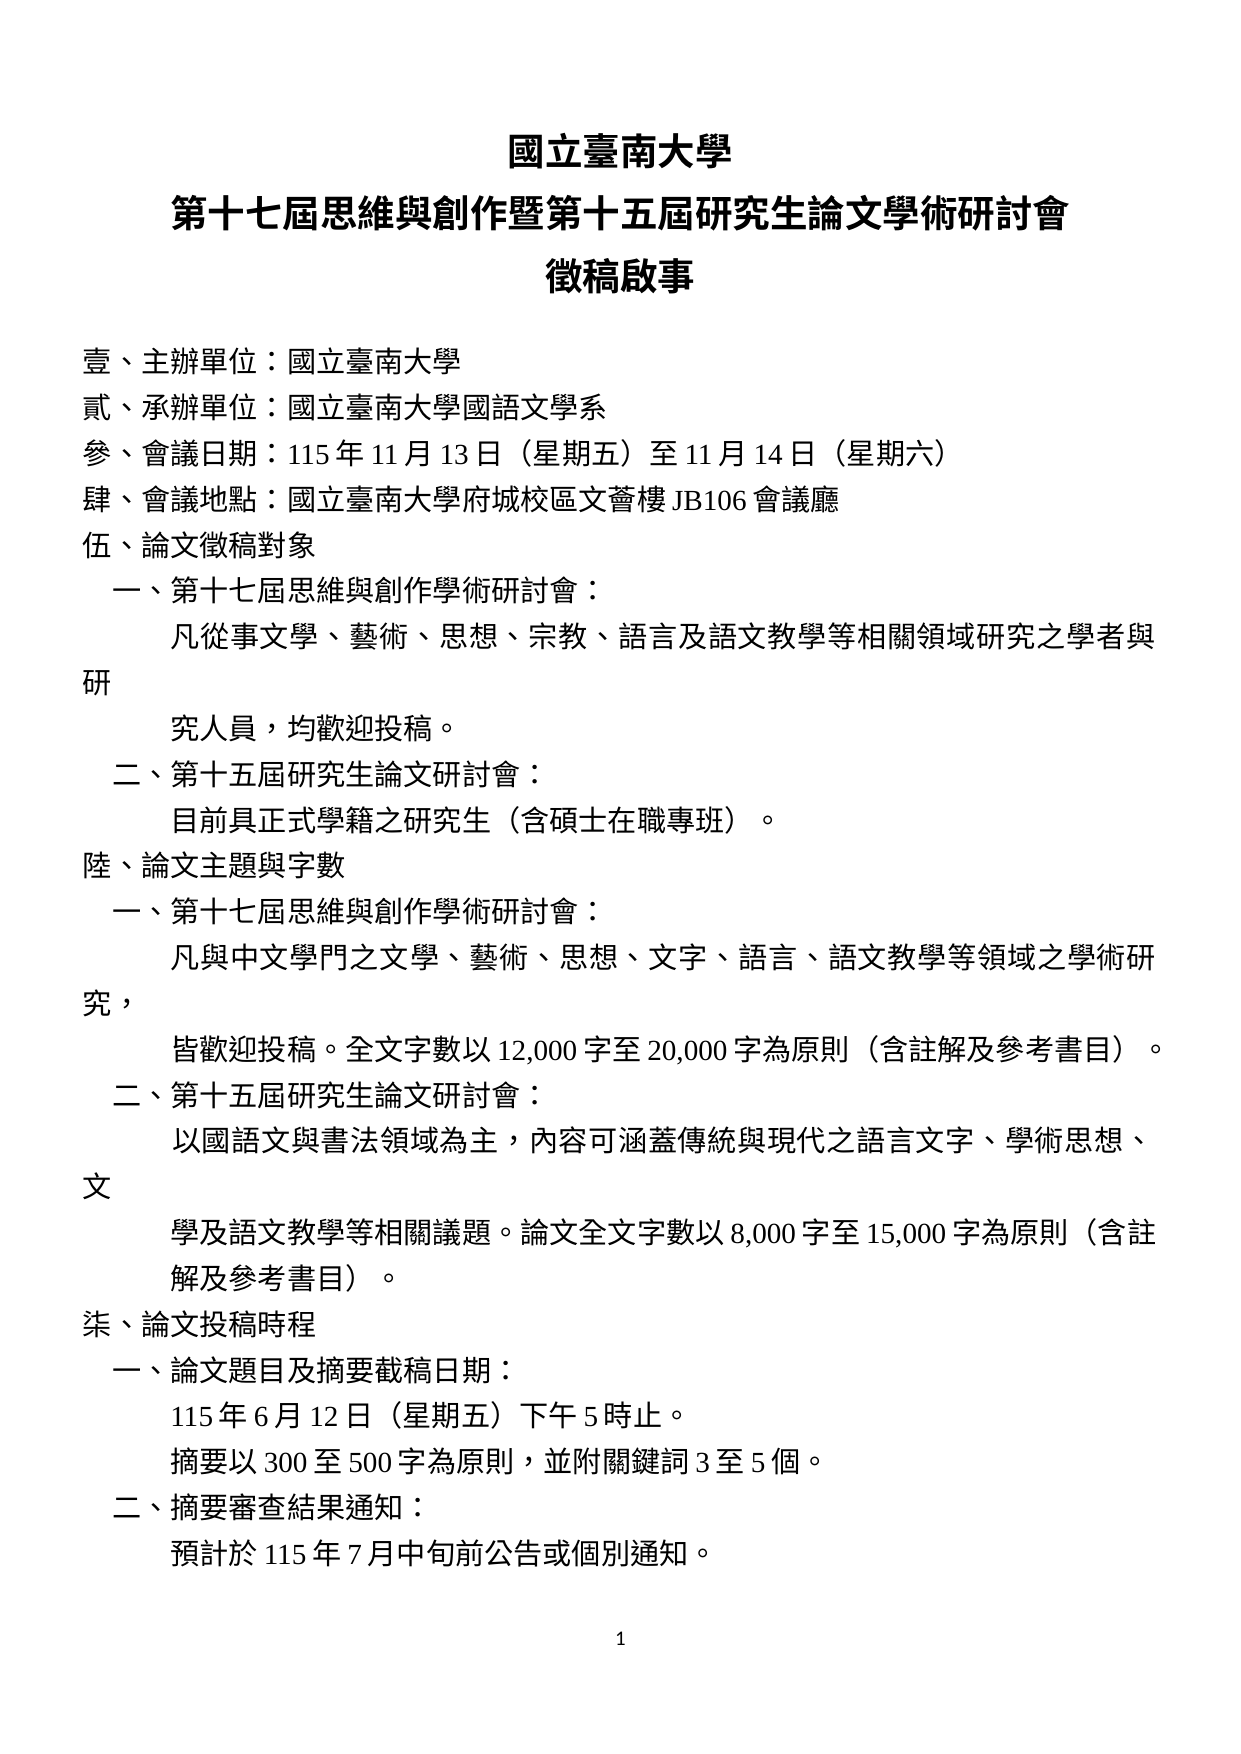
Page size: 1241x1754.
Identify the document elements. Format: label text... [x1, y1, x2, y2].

text 貳、承辦單位：國立臺南大學國語文學系 [83, 382, 1157, 428]
text 二、摘要審查結果通知： [83, 1482, 1157, 1528]
text 二、第十五屆研究生論文研討會： [83, 748, 1157, 794]
text 二、第十五屆研究生論文研討會： [83, 1069, 1157, 1115]
text 陸、論文主題與字數 [83, 840, 1157, 886]
text 以國語文與書法領域為主，內容可涵蓋傳統與現代之語言文字、學術思想、文 [83, 1115, 1157, 1207]
text 115年6月12日（星期五）下午5時止。 [83, 1390, 1157, 1436]
text 徵稿啟事 [83, 232, 1157, 294]
text 一、論文題目及摘要截稿日期： [83, 1344, 1157, 1390]
text 究人員，均歡迎投稿。 [83, 703, 1157, 748]
text 學及語文教學等相關議題。論文全文字數以8,000字至15,000字為原則（含註 [83, 1207, 1157, 1253]
text 第十七屆思維與創作暨第十五屆研究生論文學術研討會 [83, 169, 1157, 232]
text 解及參考書目）。 [83, 1253, 1157, 1298]
text 摘要以300至500字為原則，並附關鍵詞3至5個。 [83, 1436, 1157, 1482]
text 伍、論文徵稿對象 [83, 519, 1157, 565]
text 一、第十七屆思維與創作學術研討會： [83, 565, 1157, 611]
text 凡與中文學門之文學、藝術、思想、文字、語言、語文教學等領域之學術研究， [83, 932, 1157, 1023]
text 預計於115年7月中旬前公告或個別通知。 [83, 1528, 1157, 1573]
text 皆歡迎投稿。全文字數以12,000字至20,000字為原則（含註解及參考書目）。 [83, 1023, 1157, 1069]
text 壹、主辦單位：國立臺南大學 [83, 336, 1157, 382]
text 一、第十七屆思維與創作學術研討會： [83, 886, 1157, 932]
text 目前具正式學籍之研究生（含碩士在職專班）。 [83, 794, 1157, 840]
text 柒、論文投稿時程 [83, 1298, 1157, 1344]
text 肆、會議地點：國立臺南大學府城校區文薈樓JB106會議廳 [83, 473, 1157, 519]
text 參、會議日期：115年11月13日（星期五）至11月14日（星期六） [83, 428, 1157, 473]
text 凡從事文學、藝術、思想、宗教、語言及語文教學等相關領域研究之學者與研 [83, 611, 1157, 703]
text 國立臺南大學 [83, 107, 1157, 169]
